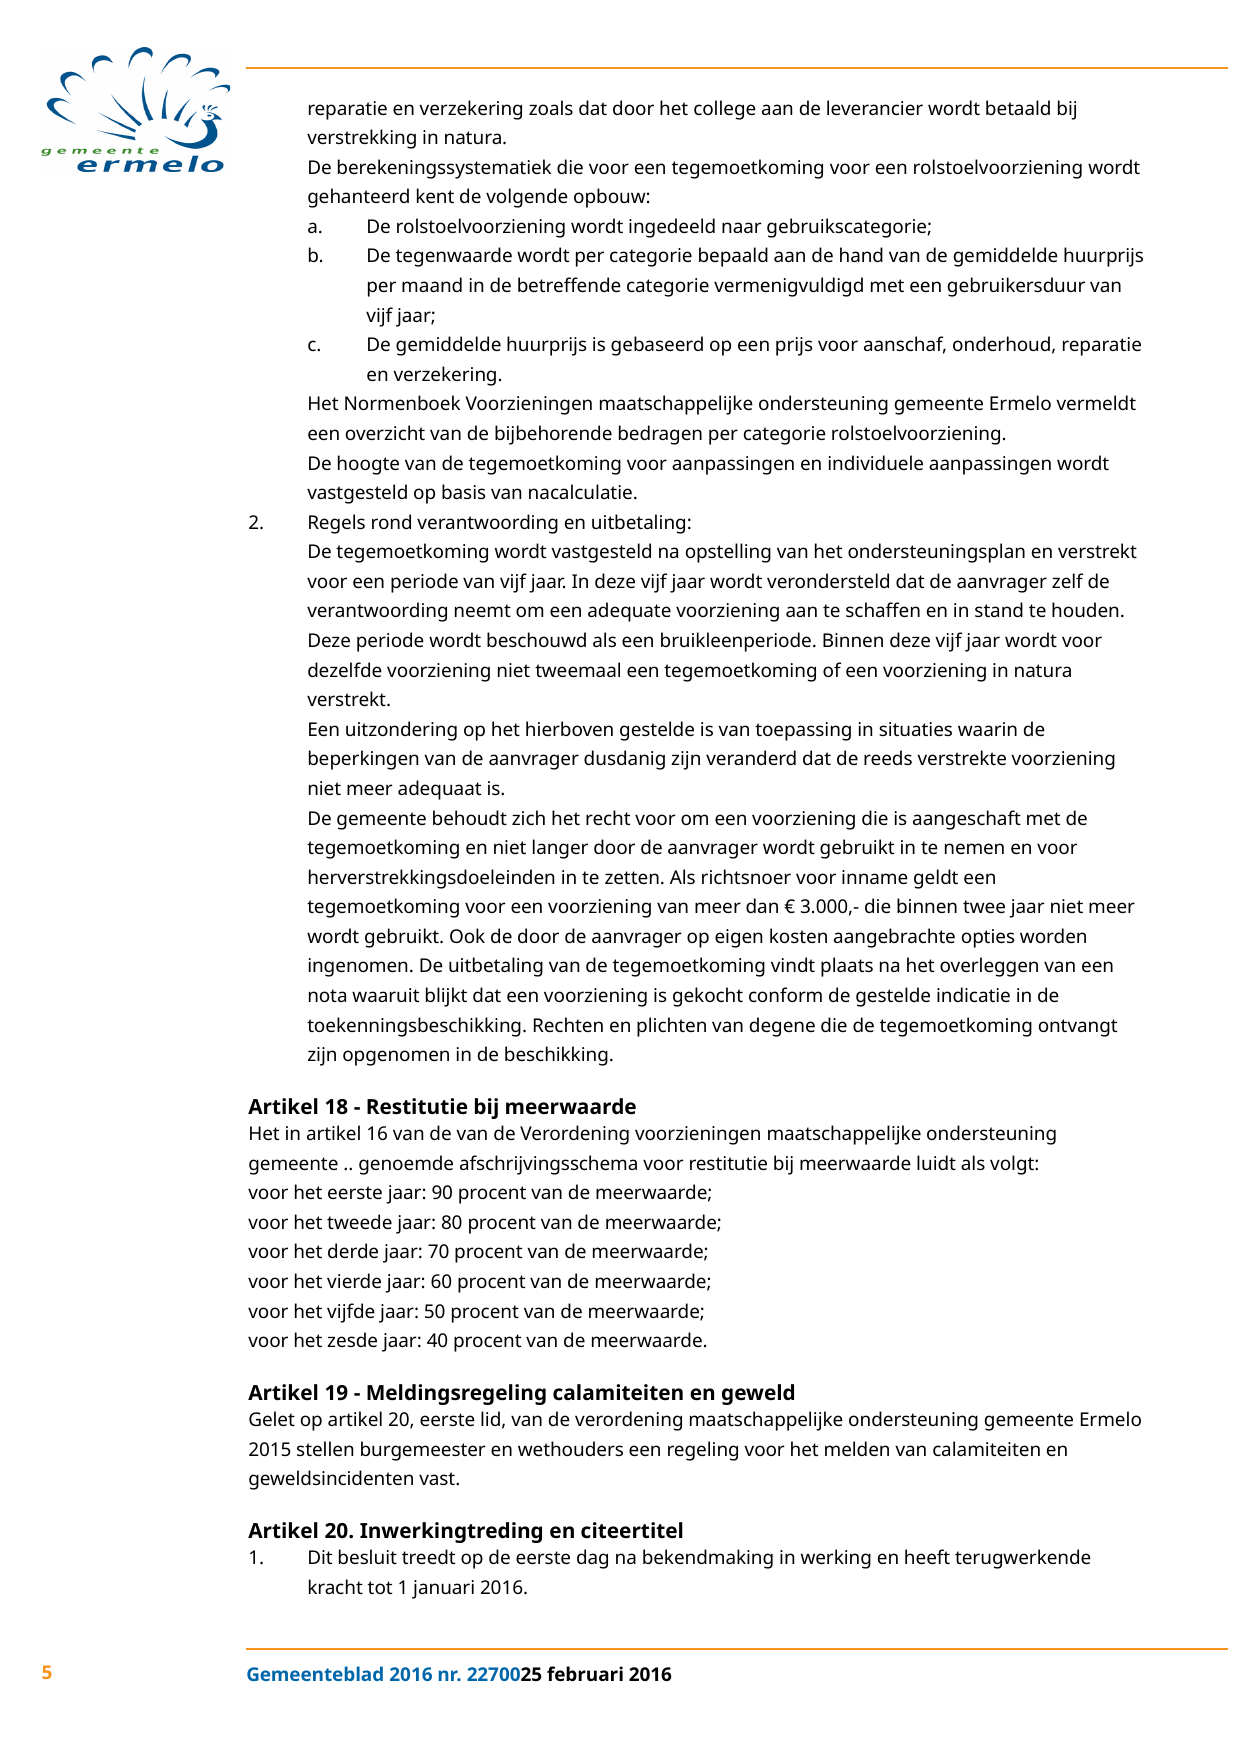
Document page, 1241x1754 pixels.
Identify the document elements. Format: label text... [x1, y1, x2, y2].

list De gemiddelde huurprijs is gebaseerd op een prijs voor aanschaf, onderhoud, reparatie en verzekering. [307, 331, 1152, 387]
text voor het zesde jaar: 40 procent van de meerwaarde. [248, 1327, 1152, 1353]
list De tegenwaarde wordt per categorie bepaald aan de hand van de gemiddelde huurprijs per maand in de betreffende categorie vermenigvuldigd met een gebruikersduur van vijf jaar; [307, 243, 1152, 328]
list reparatie en verzekering zoals dat door het college aan de leverancier wordt betaald bij verstrekking in natura. [248, 95, 1152, 150]
text voor het derde jaar: 70 procent van de meerwaarde; [248, 1239, 1152, 1264]
list De rolstoelvoorziening wordt ingedeeld naar gebruikscategorie; [307, 213, 1152, 239]
list Het Normenboek Voorzieningen maatschappelijke ondersteuning gemeente Ermelo vermeldt een overzicht van de bijbehorende bedragen per categorie rolstoelvoorziening. [248, 391, 1152, 446]
text Artikel 19 - Meldingsregeling calamiteiten en geweld [248, 1378, 1152, 1406]
text voor het tweede jaar: 80 procent van de meerwaarde; [248, 1209, 1152, 1235]
list De berekeningssystematiek die voor een tegemoetkoming voor een rolstoelvoorziening wordt gehanteerd kent de volgende opbouw: [248, 154, 1152, 209]
text Het in artikel 16 van de van de Verordening voorzieningen maatschappelijke ondersteuning gemeente .. genoemde afschrijvingsschema voor restitutie bij meerwaarde luidt als volgt: [248, 1120, 1152, 1176]
picture [41, 47, 231, 172]
list Een uitzondering op het hierboven gestelde is van toepassing in situaties waarin de beperkingen van de aanvrager dusdanig zijn veranderd dat de reeds verstrekte voorziening niet meer adequaat is. [248, 716, 1152, 801]
list De hoogte van de tegemoetkoming voor aanpassingen en individuele aanpassingen wordt vastgesteld op basis van nacalculatie. [248, 450, 1152, 505]
text voor het eerste jaar: 90 procent van de meerwaarde; [248, 1179, 1152, 1205]
text voor het vijfde jaar: 50 procent van de meerwaarde; [248, 1298, 1152, 1323]
list Dit besluit treedt op de eerste dag na bekendmaking in werking en heeft terugwerkende kracht tot 1 januari 2016. [248, 1544, 1152, 1599]
list Regels rond verantwoording en uitbetaling: [248, 509, 1152, 535]
text Artikel 18 - Restitutie bij meerwaarde [248, 1092, 1152, 1120]
text Artikel 20. Inwerkingtreding en citeertitel [248, 1516, 1152, 1544]
text Gelet op artikel 20, eerste lid, van de verordening maatschappelijke ondersteuning gemeente Ermelo 2015 stellen burgemeester en wethouders een regeling voor het melden van calamiteiten en geweldsincidenten vast. [248, 1406, 1152, 1491]
text voor het vierde jaar: 60 procent van de meerwaarde; [248, 1268, 1152, 1294]
list De tegemoetkoming wordt vastgesteld na opstelling van het ondersteuningsplan en verstrekt voor een periode van vijf jaar. In deze vijf jaar wordt verondersteld dat de aanvrager zelf de verantwoording neemt om een adequate voorziening aan te schaffen en in stand te houden. Deze periode wordt beschouwd als een bruikleenperiode. Binnen deze vijf jaar wordt voor dezelfde voorziening niet tweemaal een tegemoetkoming of een voorziening in natura verstrekt. [248, 538, 1152, 712]
list De gemeente behoudt zich het recht voor om een voorziening die is aangeschaft met de tegemoetkoming en niet langer door de aanvrager wordt gebruikt in te nemen en voor herverstrekkingsdoeleinden in te zetten. Als richtsnoer voor inname geldt een tegemoetkoming voor een voorziening van meer dan € 3.000,- die binnen twee jaar niet meer wordt gebruikt. Ook de door de aanvrager op eigen kosten aangebrachte opties worden ingenomen. De uitbetaling van de tegemoetkoming vindt plaats na het overleggen van een nota waaruit blijkt dat een voorziening is gekocht conform de gestelde indicatie in de toekenningsbeschikking. Rechten en plichten van degene die de tegemoetkoming ontvangt zijn opgenomen in de beschikking. [248, 805, 1152, 1067]
